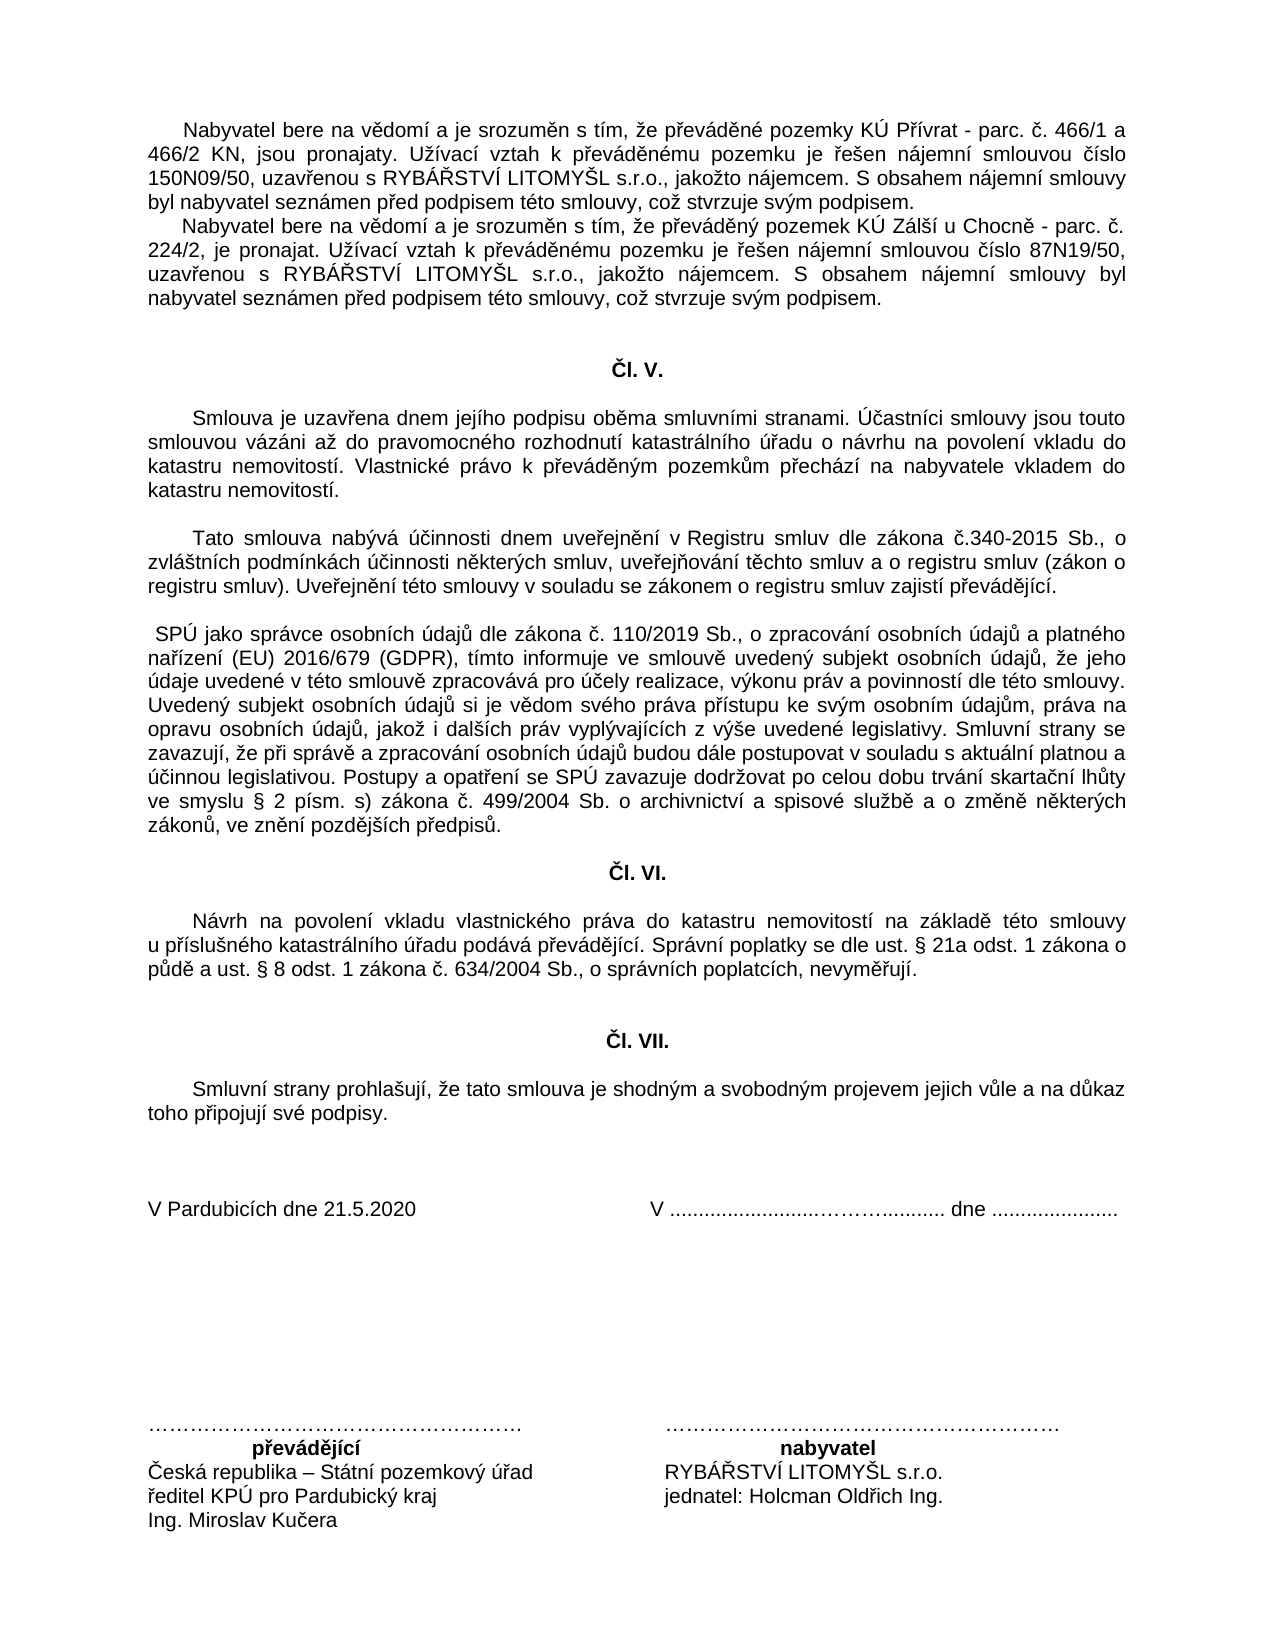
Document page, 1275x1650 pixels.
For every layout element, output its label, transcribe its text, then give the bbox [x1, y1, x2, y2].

text Čl. VII. [148, 1029, 1127, 1053]
text Smlouva je uzavřena dnem jejího podpisu oběma smluvními stranami. Účastníci smlouvy jsou touto smlouvou vázáni až do pravomocného rozhodnutí katastrálního úřadu o návrhu na povolení vkladu do katastru nemovitostí. Vlastnické právo k převáděným pozemkům přechází na nabyvatele vkladem do katastru nemovitostí. [148, 406, 1127, 502]
text Čl. VI. [148, 861, 1127, 885]
text ředitel KPÚ pro Pardubický kraj jednatel: Holcman Oldřich Ing. [148, 1484, 1127, 1508]
text Smluvní strany prohlašují, že tato smlouva je shodným a svobodným projevem jejich vůle a na důkaz toho připojují své podpisy. [148, 1077, 1127, 1124]
text převádějící nabyvatel [148, 1436, 1127, 1460]
text Česká republika – Státní pozemkový úřad RYBÁŘSTVÍ LITOMYŠL s.r.o. [148, 1460, 1127, 1484]
text Čl. V. [148, 358, 1127, 382]
text Ing. Miroslav Kučera [148, 1508, 1127, 1532]
text V Pardubicích dne 21.5.2020 V ..........................………........... dne ...................... [148, 1196, 1127, 1220]
text Tato smlouva nabývá účinnosti dnem uveřejnění v Registru smluv dle zákona č.340-2015 Sb., o zvláštních podmínkách účinnosti některých smluv, uveřejňování těchto smluv a o registru smluv (zákon o registru smluv). Uveřejnění této smlouvy v souladu se zákonem o registru smluv zajistí převádějící. [148, 526, 1127, 597]
text Nabyvatel bere na vědomí a je srozuměn s tím, že převáděný pozemek KÚ Zálší u Chocně - parc. č. 224/2, je pronajat. Užívací vztah k převáděnému pozemku je řešen nájemní smlouvou číslo 87N19/50, uzavřenou s RYBÁŘSTVÍ LITOMYŠL s.r.o., jakožto nájemcem. S obsahem nájemní smlouvy byl nabyvatel seznámen před podpisem této smlouvy, což stvrzuje svým podpisem. [148, 214, 1127, 310]
text Nabyvatel bere na vědomí a je srozuměn s tím, že převáděné pozemky KÚ Přívrat - parc. č. 466/1 a 466/2 KN, jsou pronajaty. Užívací vztah k převáděnému pozemku je řešen nájemní smlouvou číslo 150N09/50, uzavřenou s RYBÁŘSTVÍ LITOMYŠL s.r.o., jakožto nájemcem. S obsahem nájemní smlouvy byl nabyvatel seznámen před podpisem této smlouvy, což stvrzuje svým podpisem. [148, 118, 1127, 214]
text SPÚ jako správce osobních údajů dle zákona č. 110/2019 Sb., o zpracování osobních údajů a platného nařízení (EU) 2016/679 (GDPR), tímto informuje ve smlouvě uvedený subjekt osobních údajů, že jeho údaje uvedené v této smlouvě zpracovává pro účely realizace, výkonu práv a povinností dle této smlouvy. Uvedený subjekt osobních údajů si je vědom svého práva přístupu ke svým osobním údajům, práva na opravu osobních údajů, jakož i dalších práv vyplývajících z výše uvedené legislativy. Smluvní strany se zavazují, že při správě a zpracování osobních údajů budou dále postupovat v souladu s aktuální platnou a účinnou legislativou. Postupy a opatření se SPÚ zavazuje dodržovat po celou dobu trvání skartační lhůty ve smyslu § 2 písm. s) zákona č. 499/2004 Sb. o archivnictví a spisové službě a o změně některých zákonů, ve znění pozdějších předpisů. [148, 621, 1127, 837]
text Návrh na povolení vkladu vlastnického práva do katastru nemovitostí na základě této smlouvy u příslušného katastrálního úřadu podává převádějící. Správní poplatky se dle ust. § 21a odst. 1 zákona o půdě a ust. § 8 odst. 1 zákona č. 634/2004 Sb., o správních poplatcích, nevyměřují. [148, 909, 1127, 981]
text ……………………………………………… ………………………………………………… [148, 1412, 1127, 1436]
